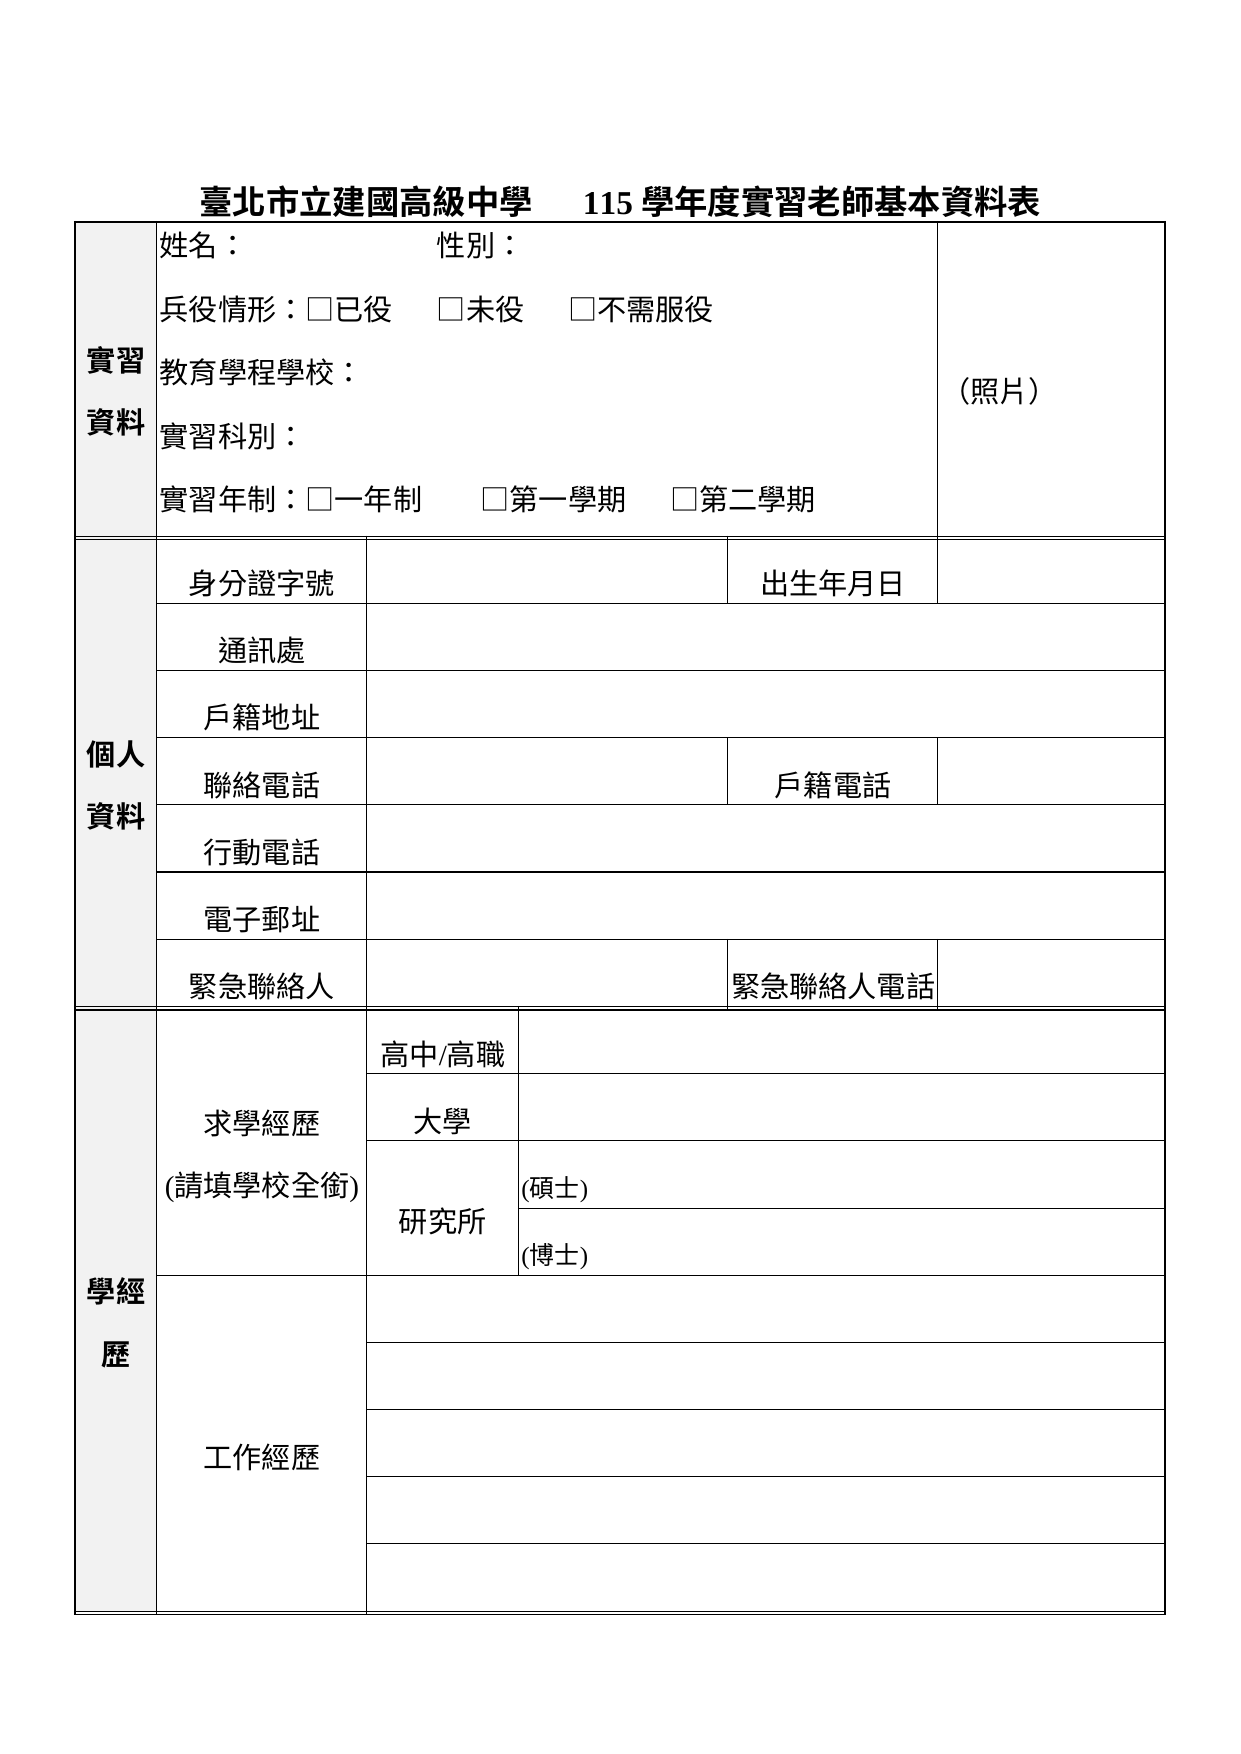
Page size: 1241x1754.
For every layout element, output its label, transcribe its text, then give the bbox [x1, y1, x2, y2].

table_cell 工作經歷 [157, 1276, 366, 1611]
table_cell [367, 1544, 1164, 1611]
table_cell [367, 1343, 1164, 1409]
table_cell 緊急聯絡人電話 [728, 940, 937, 1006]
table_cell [367, 1410, 1164, 1476]
table_header 臺北市立建國高級中學 115 學年度實習老師基本資料表 [75, 158, 1165, 221]
table_cell [367, 1276, 1164, 1342]
table_cell 電子郵址 [157, 873, 366, 939]
table_cell 學經歷 [76, 1011, 156, 1611]
table_cell [938, 540, 1164, 603]
table_cell [367, 604, 1164, 670]
table_cell 求學經歷 (請填學校全銜) [157, 1011, 366, 1274]
table_cell [367, 1477, 1164, 1543]
table_cell 身分證字號 [157, 540, 366, 603]
table_cell 研究所 [367, 1141, 518, 1274]
table_cell [519, 1074, 1164, 1140]
table_cell 實習資料 [76, 223, 156, 536]
table_cell 大學 [367, 1074, 518, 1140]
table_cell [367, 940, 727, 1006]
table_cell (碩士) [519, 1141, 1164, 1207]
table_cell 緊急聯絡人 [157, 940, 366, 1006]
table_cell 姓名： 性別： 兵役情形：□已役 □未役 □不需服役 教育學程學校： 實習科別： 實習年制：□一年制 □第一學期 □第二學期 [157, 223, 937, 536]
table_cell 個人資料 [76, 540, 156, 1006]
table_cell 戶籍電話 [728, 738, 937, 804]
table_cell 戶籍地址 [157, 671, 366, 737]
table_cell [367, 805, 1164, 871]
table_cell [367, 873, 1164, 939]
table_cell 出生年月日 [728, 540, 937, 603]
table_cell 聯絡電話 [157, 738, 366, 804]
table_cell 行動電話 [157, 805, 366, 871]
table_cell (博士) [519, 1209, 1164, 1274]
table_cell [367, 738, 727, 804]
table_cell [938, 940, 1164, 1006]
table_cell [367, 540, 727, 603]
table_cell （照片） [938, 223, 1164, 536]
table_cell [938, 738, 1164, 804]
table_cell 通訊處 [157, 604, 366, 670]
table_cell [367, 671, 1164, 737]
table_cell [519, 1011, 1164, 1073]
table_cell 高中/高職 [367, 1011, 518, 1073]
